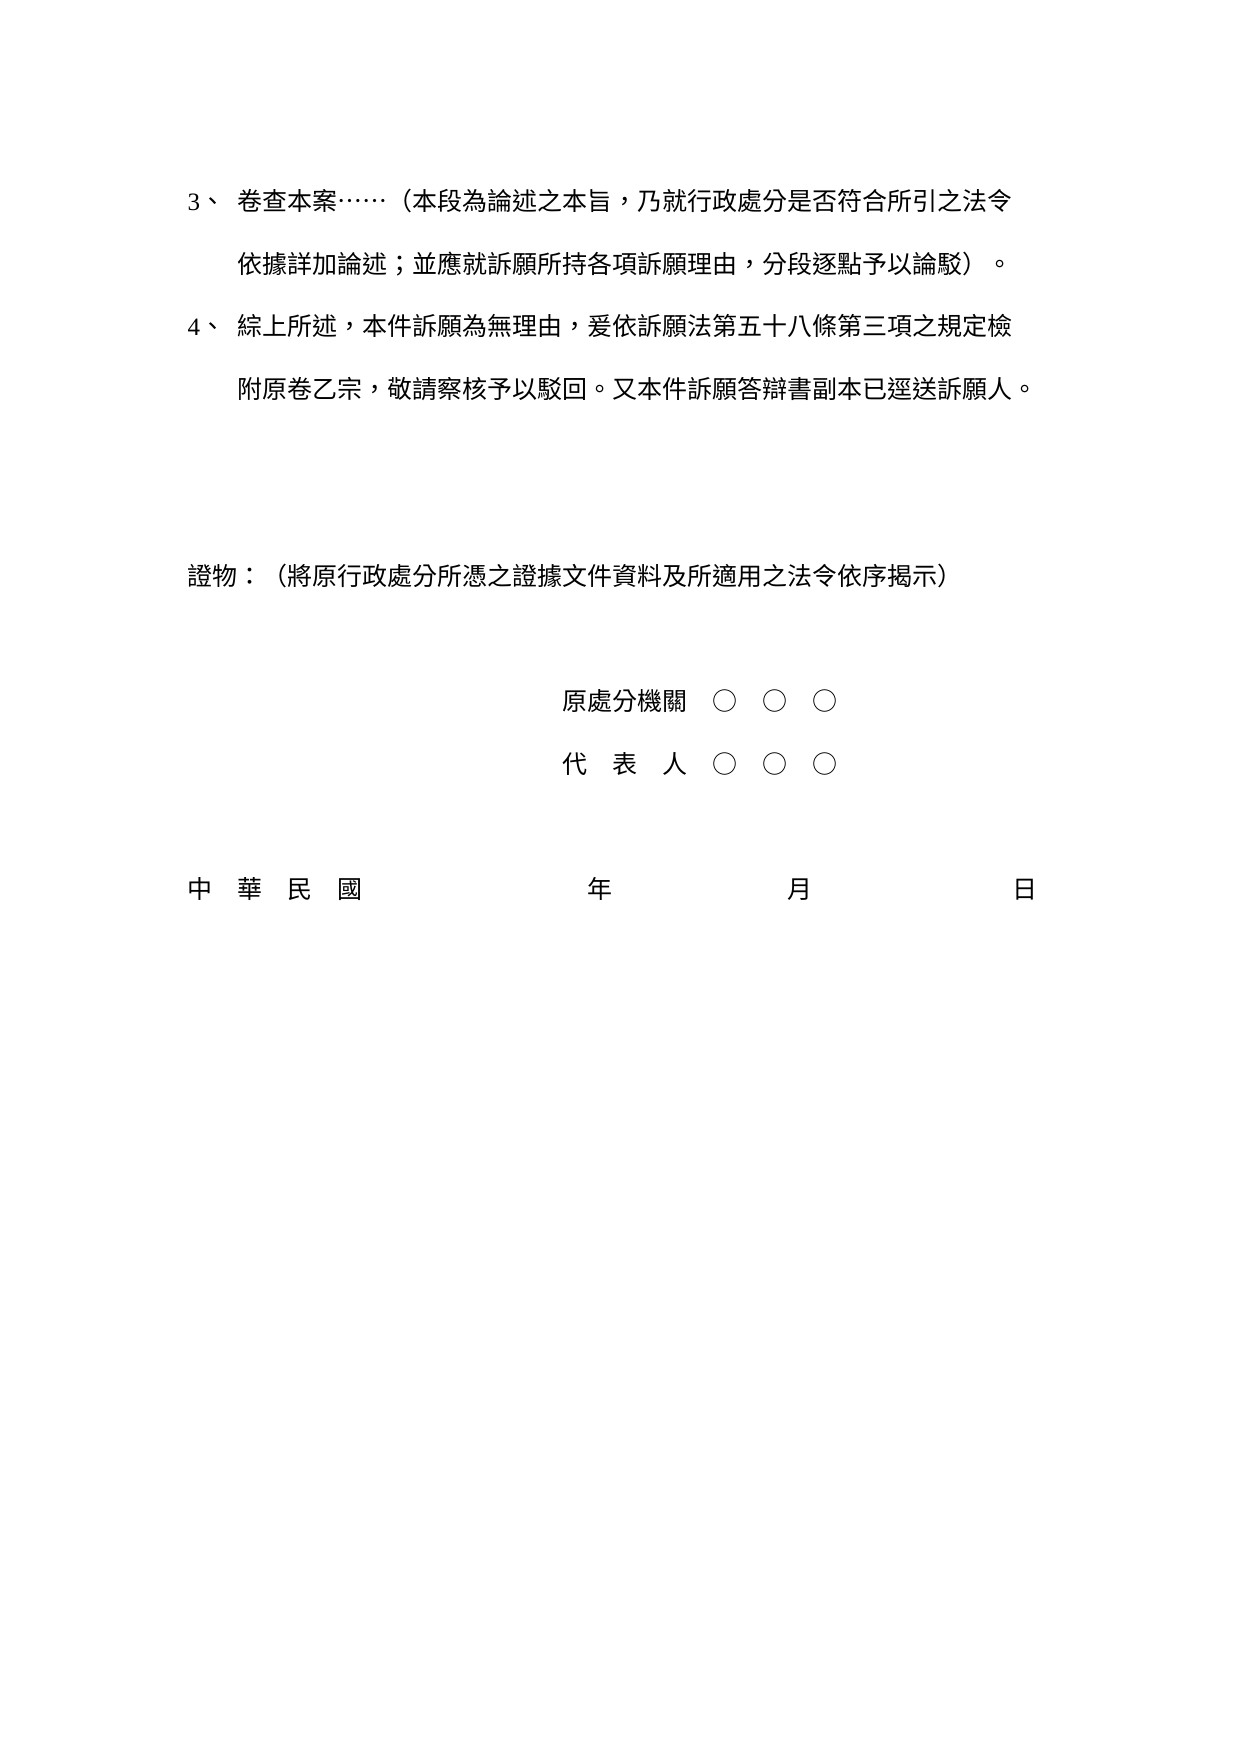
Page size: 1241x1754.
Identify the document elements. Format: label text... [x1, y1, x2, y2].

text 代 表 人 ○ ○ ○ [187, 721, 1053, 783]
text 原處分機關 ○ ○ ○ [187, 658, 1053, 721]
text 附原卷乙宗，敬請察核予以駁回。又本件訴願答辯書副本已逕送訴願人。 [237, 346, 1053, 408]
text 證物：（將原行政處分所憑之證據文件資料及所適用之法令依序揭示） [187, 533, 1053, 596]
list 綜上所述，本件訴願為無理由，爰依訴願法第五十八條第三項之規定檢 [187, 283, 1053, 346]
text 中 華 民 國 年 月 日 [187, 846, 1053, 908]
text 依據詳加論述；並應就訴願所持各項訴願理由，分段逐點予以論駁）。 [187, 221, 1053, 283]
list 卷查本案……（本段為論述之本旨，乃就行政處分是否符合所引之法令 [187, 158, 1053, 221]
